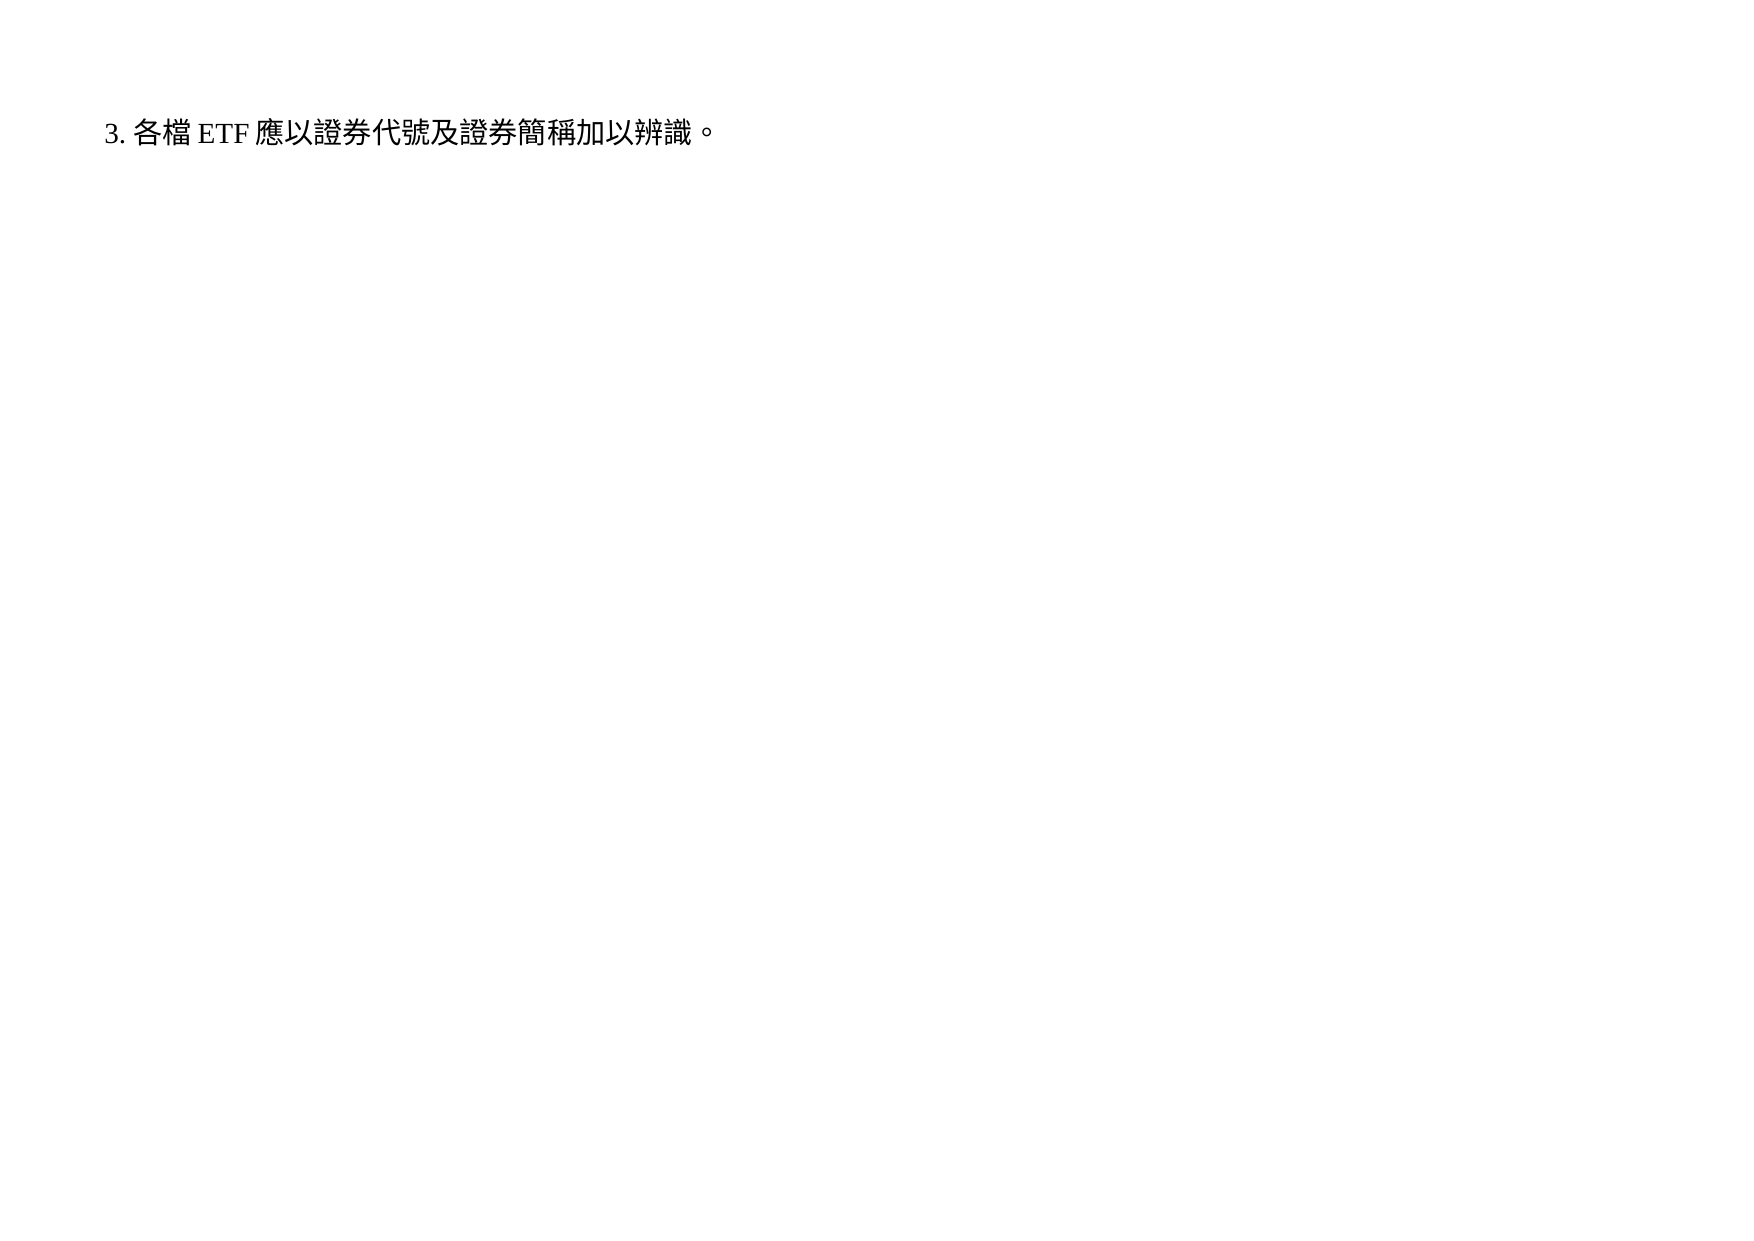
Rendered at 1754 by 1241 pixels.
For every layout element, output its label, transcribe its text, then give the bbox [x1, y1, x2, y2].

text 3. 各檔ETF應以證券代號及證券簡稱加以辨識。 [75, 89, 1679, 151]
